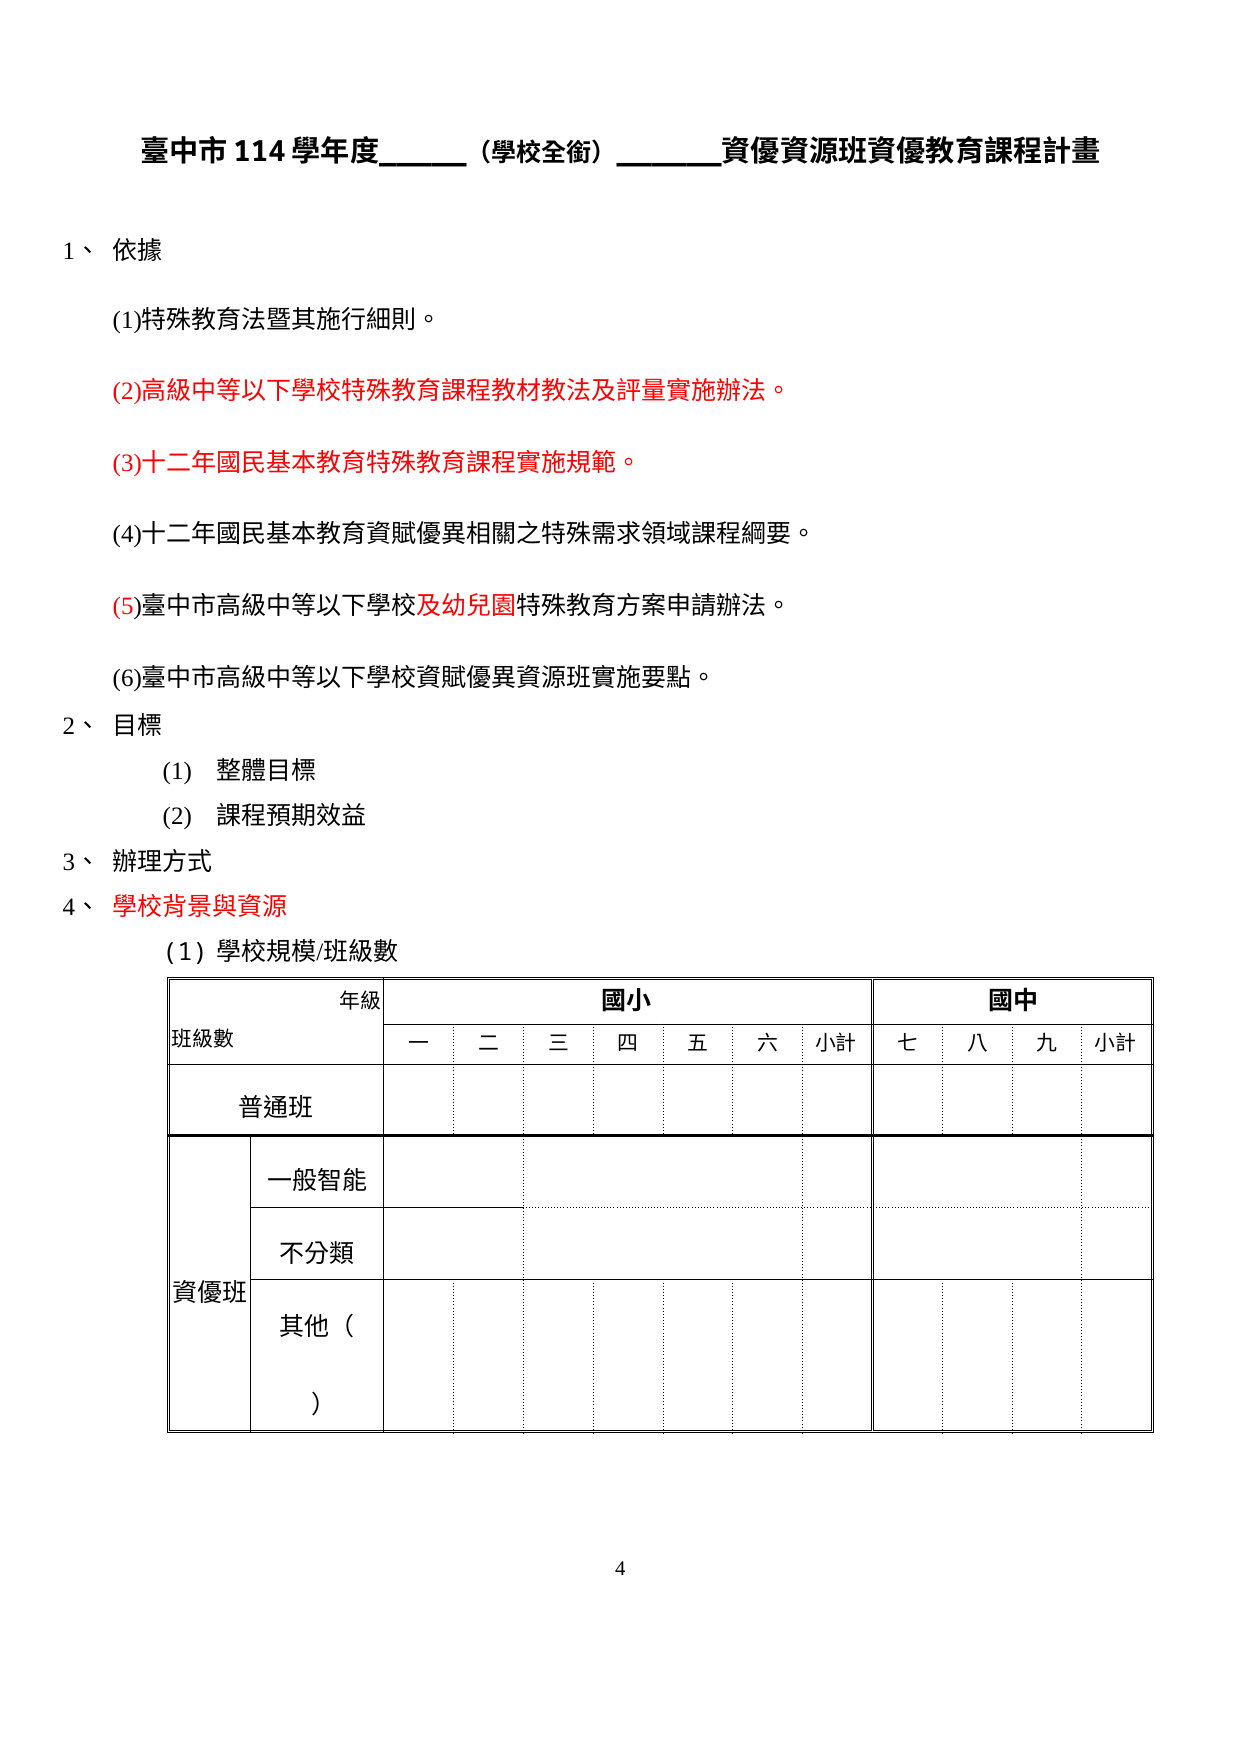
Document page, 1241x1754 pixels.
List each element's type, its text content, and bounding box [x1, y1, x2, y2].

list 整體目標 [162, 750, 1128, 787]
table_cell [874, 1207, 1082, 1279]
table_cell [523, 1065, 593, 1134]
table_cell [803, 1207, 871, 1279]
table_cell [1082, 1280, 1151, 1430]
table_cell 小計 [803, 1025, 871, 1064]
list 學校規模/班級數 [162, 932, 1128, 968]
table_cell 五 [663, 1025, 733, 1064]
table_cell [874, 1280, 942, 1430]
table_cell 普通班 [170, 1065, 383, 1134]
table_cell 二 [454, 1025, 523, 1064]
table_header 國中 [874, 980, 1151, 1023]
table_cell [803, 1280, 871, 1430]
table_cell [454, 1065, 523, 1134]
table_cell 一 [384, 1025, 453, 1064]
table_cell [523, 1207, 803, 1279]
table_cell [874, 1065, 942, 1134]
table_cell 七 [874, 1025, 942, 1064]
table_cell [593, 1280, 663, 1430]
table_cell [1082, 1137, 1151, 1207]
table_cell 小計 [1082, 1025, 1151, 1064]
table_cell [384, 1137, 523, 1207]
list 學校背景與資源 [62, 886, 1128, 923]
table_cell [803, 1065, 871, 1134]
list 目標 [62, 705, 1128, 741]
table_cell [733, 1280, 803, 1430]
table_header 國小 [384, 980, 871, 1023]
text (2)高級中等以下學校特殊教育課程教材教法及評量實施辦法。 [112, 347, 1128, 410]
table_cell [384, 1280, 453, 1430]
table_cell [663, 1280, 733, 1430]
table_cell [1082, 1207, 1151, 1279]
table_cell [1012, 1065, 1082, 1134]
table_cell 其他（ ） [251, 1280, 383, 1430]
table_header 年級 班級數 [170, 980, 383, 1064]
table_cell [454, 1280, 523, 1430]
table_cell [803, 1137, 871, 1207]
table_cell [384, 1208, 523, 1279]
text (6)臺中市高級中等以下學校資賦優異資源班實施要點。 [112, 633, 1128, 696]
table_cell 資優班 [170, 1137, 250, 1430]
table_cell [523, 1280, 593, 1430]
table_cell [874, 1137, 1082, 1207]
table_cell 四 [593, 1025, 663, 1064]
table_cell [942, 1065, 1012, 1134]
list 依據 [62, 230, 1128, 267]
table_cell 不分類 [251, 1208, 383, 1279]
table_cell [1082, 1065, 1151, 1134]
table_cell 六 [733, 1025, 803, 1064]
text (3)十二年國民基本教育特殊教育課程實施規範。 [112, 419, 1128, 481]
table_cell [384, 1065, 453, 1134]
text (5)臺中市高級中等以下學校及幼兒園特殊教育方案申請辦法。 [112, 562, 1128, 624]
list 課程預期效益 [162, 796, 1128, 832]
list 辦理方式 [62, 841, 1128, 877]
table_cell [1012, 1280, 1082, 1430]
text 臺中市114學年度_____（學校全銜）______資優資源班資優教育課程計畫 [112, 128, 1128, 170]
text (1)特殊教育法暨其施行細則。 [112, 276, 1128, 338]
table_cell [663, 1065, 733, 1134]
table_cell [523, 1137, 803, 1207]
table_cell [593, 1065, 663, 1134]
table_cell 八 [942, 1025, 1012, 1064]
text (4)十二年國民基本教育資賦優異相關之特殊需求領域課程綱要。 [112, 490, 1128, 553]
table_cell 九 [1012, 1025, 1082, 1064]
table_cell 一般智能 [251, 1137, 383, 1207]
table_cell [733, 1065, 803, 1134]
table_cell [942, 1280, 1012, 1430]
table_cell 三 [523, 1025, 593, 1064]
